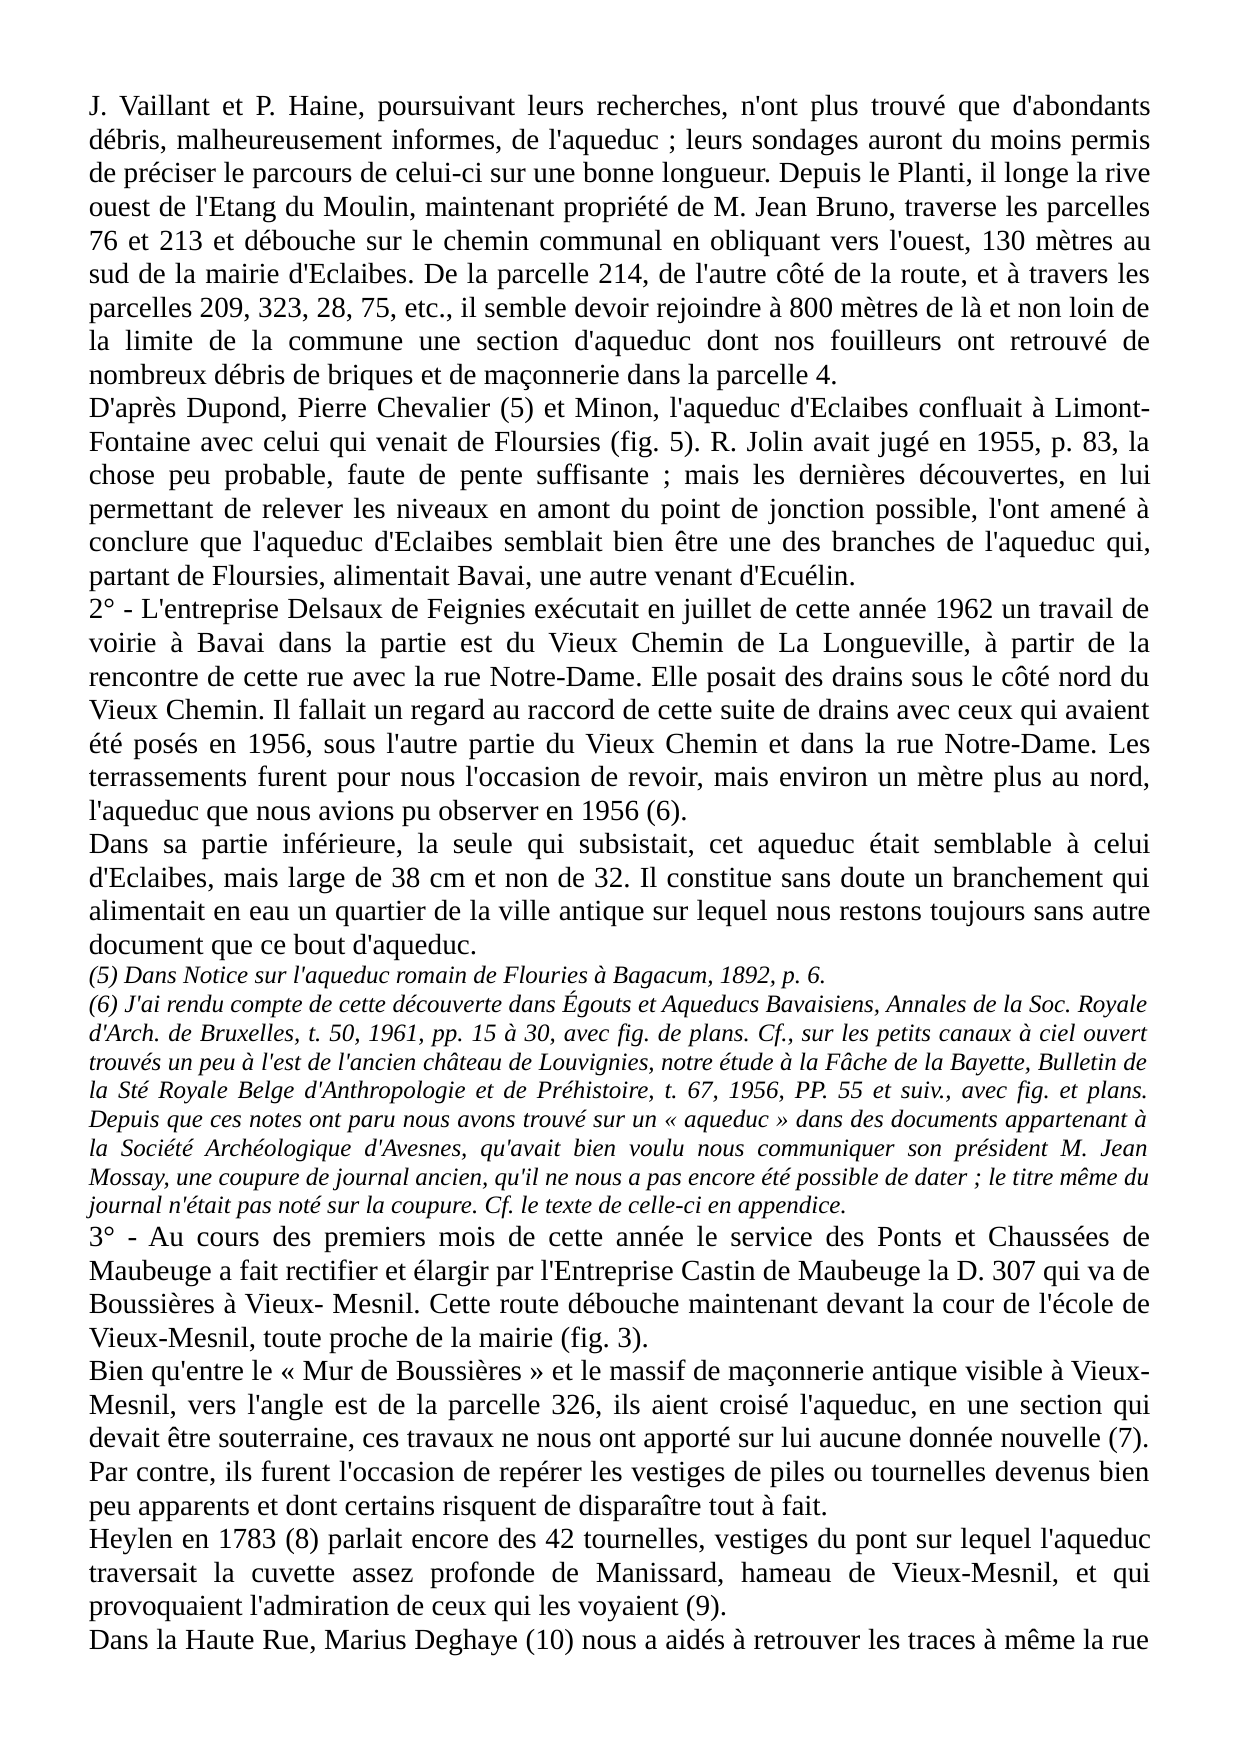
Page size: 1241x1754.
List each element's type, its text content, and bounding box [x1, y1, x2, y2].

text 2° - L'entreprise Delsaux de Feignies exécutait en juillet de cette année 1962 un travail de voirie à Bavai dans la partie est du Vieux Chemin de La Longueville, à partir de la rencontre de cette rue avec la rue Notre-Dame. Elle posait des drains sous le côté nord du Vieux Chemin. Il fallait un regard au raccord de cette suite de drains avec ceux qui avaient été posés en 1956, sous l'autre partie du Vieux Chemin et dans la rue Notre-Dame. Les terrassements furent pour nous l'occasion de revoir, mais environ un mètre plus au nord, l'aqueduc que nous avions pu observer en 1956 (6). [88, 592, 1152, 826]
text (5) Dans Notice sur l'aqueduc romain de Flouries à Bagacum, 1892, p. 6. [88, 961, 1152, 989]
text Bien qu'entre le « Mur de Boussières » et le massif de maçonnerie antique visible à Vieux-Mesnil, vers l'angle est de la parcelle 326, ils aient croisé l'aqueduc, en une section qui devait être souterraine, ces travaux ne nous ont apporté sur lui aucune donnée nouvelle (7). [88, 1353, 1152, 1454]
text D'après Dupond, Pierre Chevalier (5) et Minon, l'aqueduc d'Eclaibes confluait à Limont-Fontaine avec celui qui venait de Floursies (fig. 5). R. Jolin avait jugé en 1955, p. 83, la chose peu probable, faute de pente suffisante ; mais les dernières découvertes, en lui permettant de relever les niveaux en amont du point de jonction possible, l'ont amené à conclure que l'aqueduc d'Eclaibes semblait bien être une des branches de l'aqueduc qui, partant de Floursies, alimentait Bavai, une autre venant d'Ecuélin. [88, 390, 1152, 592]
text J. Vaillant et P. Haine, poursuivant leurs recherches, n'ont plus trouvé que d'abondants débris, malheureusement informes, de l'aqueduc ; leurs sondages auront du moins permis de préciser le parcours de celui-ci sur une bonne longueur. Depuis le Planti, il longe la rive ouest de l'Etang du Moulin, maintenant propriété de M. Jean Bruno, traverse les parcelles 76 et 213 et débouche sur le chemin communal en obliquant vers l'ouest, 130 mètres au sud de la mairie d'Eclaibes. De la parcelle 214, de l'autre côté de la route, et à travers les parcelles 209, 323, 28, 75, etc., il semble devoir rejoindre à 800 mètres de là et non loin de la limite de la commune une section d'aqueduc dont nos fouilleurs ont retrouvé de nombreux débris de briques et de maçonnerie dans la parcelle 4. [88, 88, 1152, 390]
text Par contre, ils furent l'occasion de repérer les vestiges de piles ou tournelles devenus bien peu apparents et dont certains risquent de disparaître tout à fait. [88, 1454, 1152, 1521]
text 3° - Au cours des premiers mois de cette année le service des Ponts et Chaussées de Maubeuge a fait rectifier et élargir par l'Entreprise Castin de Maubeuge la D. 307 qui va de Boussières à Vieux- Mesnil. Cette route débouche maintenant devant la cour de l'école de Vieux-Mesnil, toute proche de la mairie (fig. 3). [88, 1219, 1152, 1353]
text (6) J'ai rendu compte de cette découverte dans Égouts et Aqueducs Bavaisiens, Annales de la Soc. Royale d'Arch. de Bruxelles, t. 50, 1961, pp. 15 à 30, avec fig. de plans. Cf., sur les petits canaux à ciel ouvert trouvés un peu à l'est de l'ancien château de Louvignies, notre étude à la Fâche de la Bayette, Bulletin de la Sté Royale Belge d'Anthropologie et de Préhistoire, t. 67, 1956, PP. 55 et suiv., avec fig. et plans. Depuis que ces notes ont paru nous avons trouvé sur un « aqueduc » dans des documents appartenant à la Société Archéologique d'Avesnes, qu'avait bien voulu nous communiquer son président M. Jean Mossay, une coupure de journal ancien, qu'il ne nous a pas encore été possible de dater ; le titre même du journal n'était pas noté sur la coupure. Cf. le texte de celle-ci en appendice. [88, 989, 1152, 1219]
text Heylen en 1783 (8) parlait encore des 42 tournelles, vestiges du pont sur lequel l'aqueduc traversait la cuvette assez profonde de Manissard, hameau de Vieux-Mesnil, et qui provoquaient l'admiration de ceux qui les voyaient (9). [88, 1521, 1152, 1622]
text Dans sa partie inférieure, la seule qui subsistait, cet aqueduc était semblable à celui d'Eclaibes, mais large de 38 cm et non de 32. Il constitue sans doute un branchement qui alimentait en eau un quartier de la ville antique sur lequel nous restons toujours sans autre document que ce bout d'aqueduc. [88, 826, 1152, 961]
text Dans la Haute Rue, Marius Deghaye (10) nous a aidés à retrouver les traces à même la rue [88, 1622, 1152, 1655]
